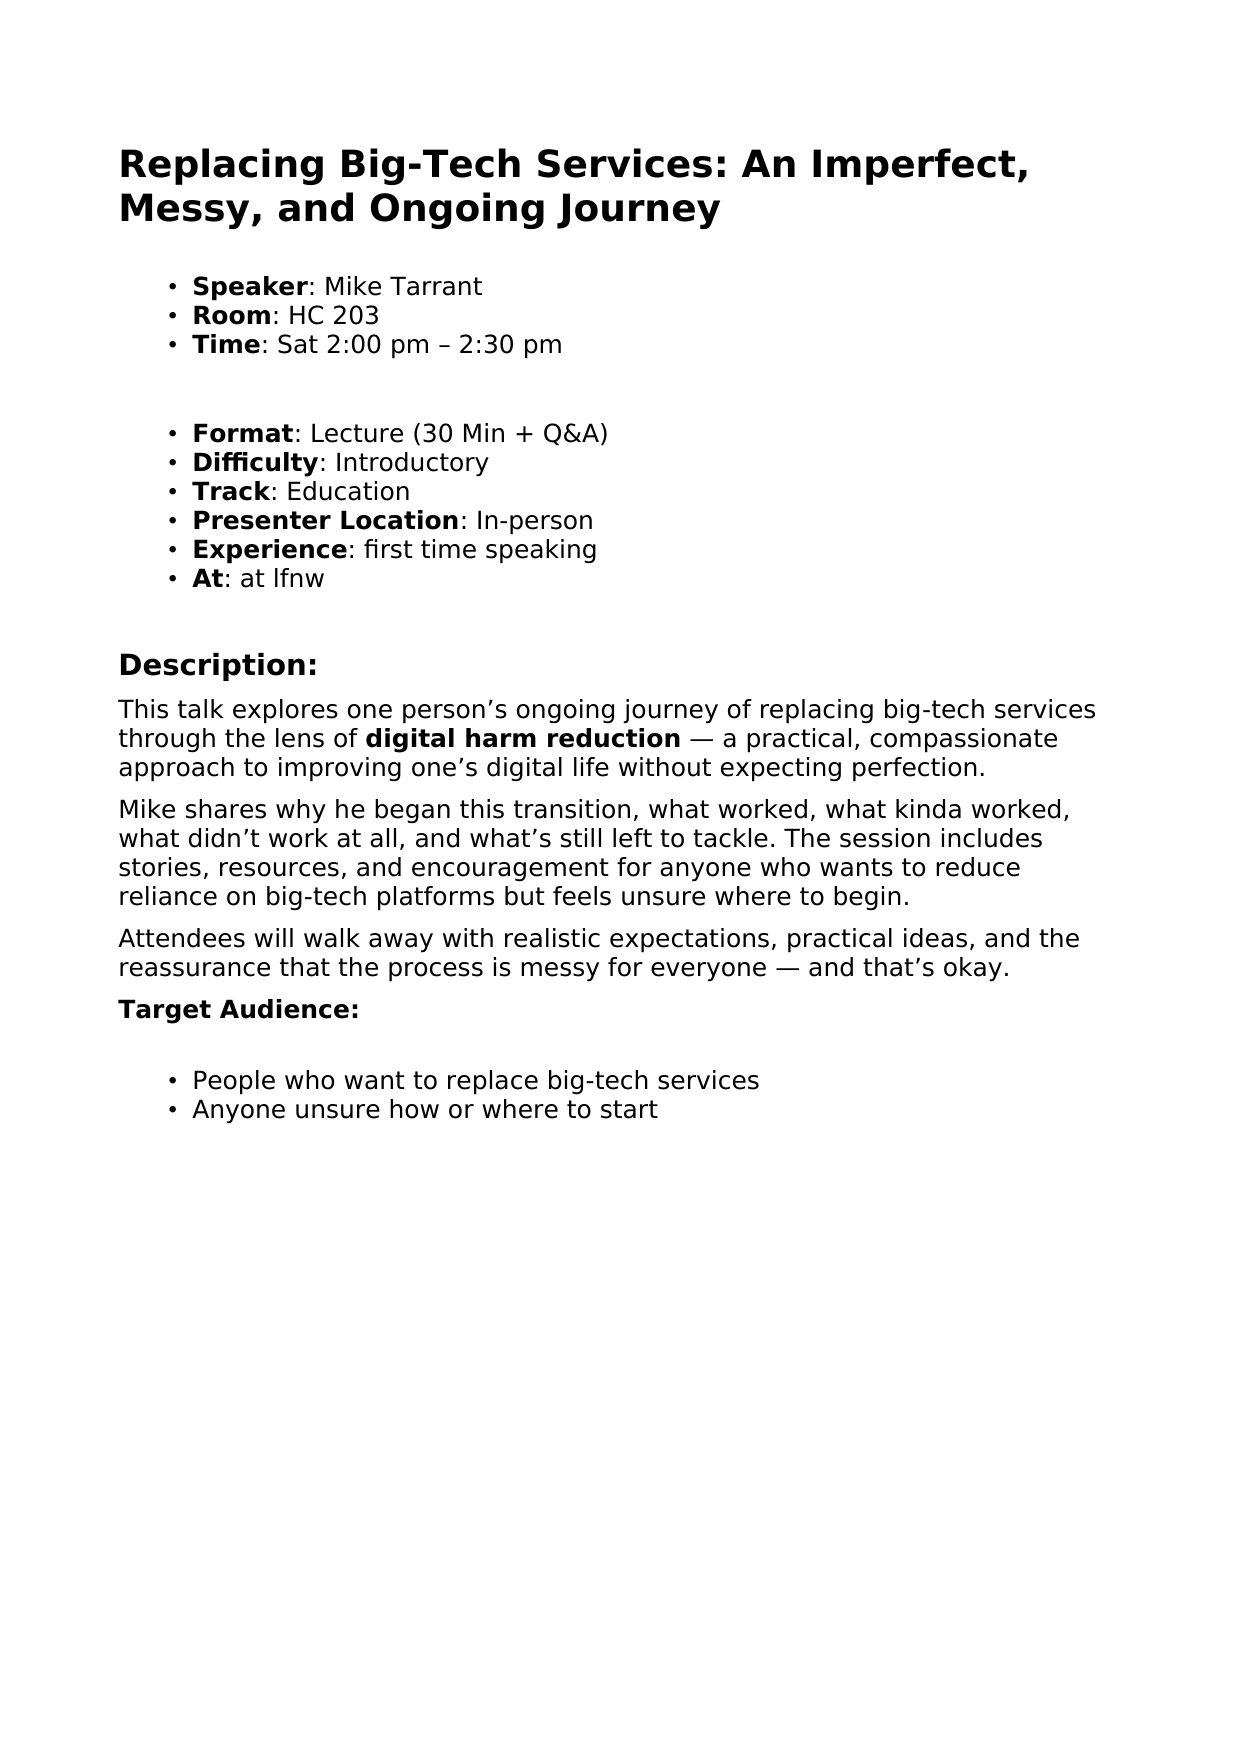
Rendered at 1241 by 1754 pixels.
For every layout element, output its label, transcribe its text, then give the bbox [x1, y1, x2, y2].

list Track: Education [177, 477, 1122, 506]
list Presenter Location: In-person [177, 506, 1122, 536]
text Mike shares why he began this transition, what worked, what kinda worked, what didn’t work at all, and what’s still left to tackle. The session includes stories, resources, and encouragement for anyone who wants to reduce reliance on big‑tech platforms but feels unsure where to begin. [118, 795, 1122, 911]
list Speaker: Mike Tarrant [177, 272, 1122, 302]
list At: at lfnw [177, 565, 1122, 594]
subtitle Replacing Big-Tech Services: An Imperfect, Messy, and Ongoing Journey [118, 143, 1122, 230]
text Target Audience: [118, 995, 1122, 1024]
list Time: Sat 2:00 pm – 2:30 pm [177, 331, 1122, 360]
list Experience: first time speaking [177, 536, 1122, 565]
subtitle Description: [118, 648, 1122, 682]
list People who want to replace big‑tech services [177, 1066, 1122, 1095]
text Attendees will walk away with realistic expectations, practical ideas, and the reassurance that the process is messy for everyone — and that’s okay. [118, 924, 1122, 982]
list Format: Lecture (30 Min + Q&A) [177, 419, 1122, 448]
list Difficulty: Introductory [177, 448, 1122, 477]
list Room: HC 203 [177, 302, 1122, 331]
text This talk explores one person’s ongoing journey of replacing big‑tech services through the lens of digital harm reduction — a practical, compassionate approach to improving one’s digital life without expecting perfection. [118, 695, 1122, 782]
list Anyone unsure how or where to start [177, 1095, 1122, 1124]
